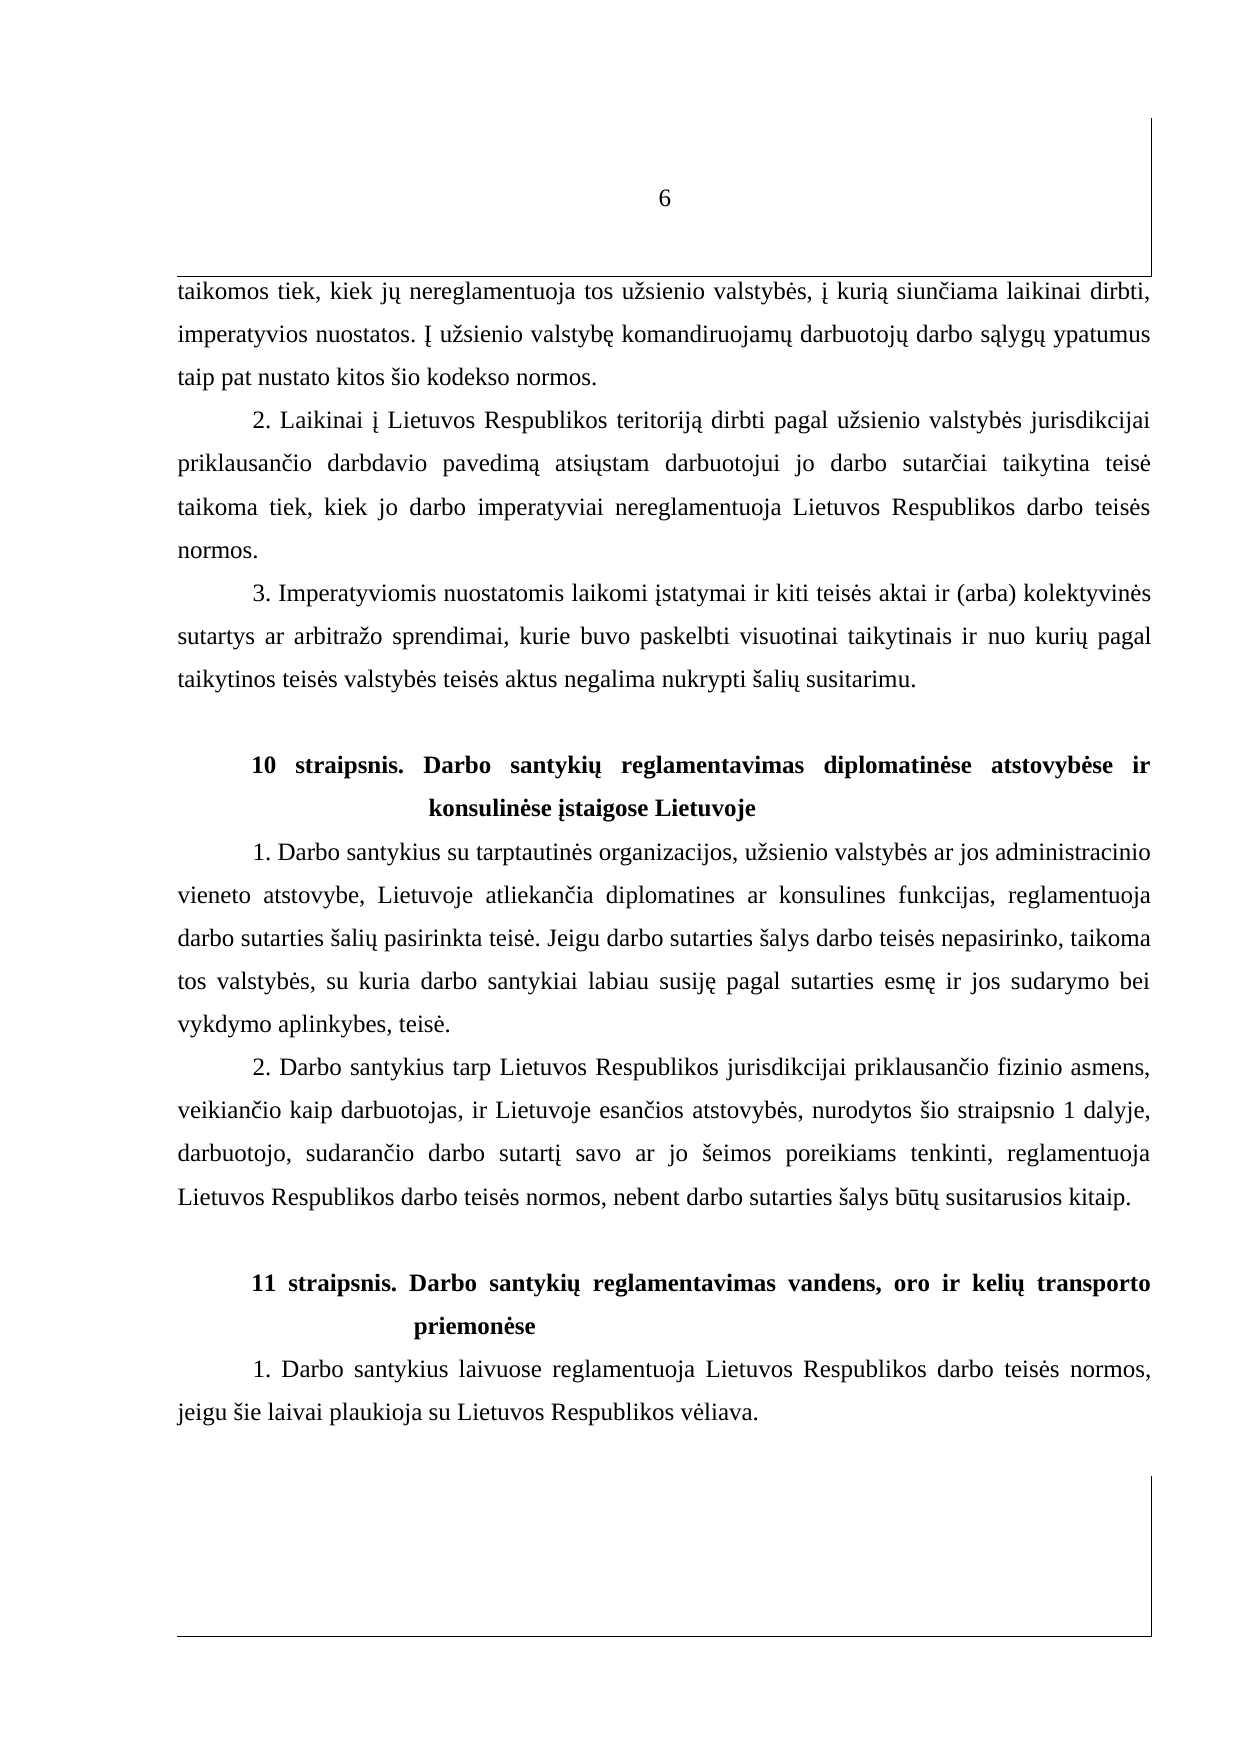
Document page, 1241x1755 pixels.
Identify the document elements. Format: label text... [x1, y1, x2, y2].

text 2. Laikinai į Lietuvos Respublikos teritoriją dirbti pagal užsienio valstybės jurisdikcijai priklausančio darbdavio pavedimą atsiųstam darbuotojui jo darbo sutarčiai taikytina teisė taikoma tiek, kiek jo darbo imperatyviai nereglamentuoja Lietuvos Respublikos darbo teisės normos. [177, 405, 1152, 563]
text 1. Darbo santykius su tarptautinės organizacijos, užsienio valstybės ar jos administracinio vieneto atstovybe, Lietuvoje atliekančia diplomatines ar konsulines funkcijas, reglamentuoja darbo sutarties šalių pasirinkta teisė. Jeigu darbo sutarties šalys darbo teisės nepasirinko, taikoma tos valstybės, su kuria darbo santykiai labiau susiję pagal sutarties esmę ir jos sudarymo bei vykdymo aplinkybes, teisė. [177, 837, 1152, 1038]
text taikomos tiek, kiek jų nereglamentuoja tos užsienio valstybės, į kurią siunčiama laikinai dirbti, imperatyvios nuostatos. Į užsienio valstybę komandiruojamų darbuotojų darbo sąlygų ypatumus taip pat nustato kitos šio kodekso normos. [177, 276, 1152, 391]
text 3. Imperatyviomis nuostatomis laikomi įstatymai ir kiti teisės aktai ir (arba) kolektyvinės sutartys ar arbitražo sprendimai, kurie buvo paskelbti visuotinai taikytinais ir nuo kurių pagal taikytinos teisės valstybės teisės aktus negalima nukrypti šalių susitarimu. [177, 578, 1152, 693]
subtitle 11 straipsnis. Darbo santykių reglamentavimas vandens, oro ir kelių transporto priemonėse [251, 1268, 1152, 1340]
text 1. Darbo santykius laivuose reglamentuoja Lietuvos Respublikos darbo teisės normos, jeigu šie laivai plaukioja su Lietuvos Respublikos vėliava. [177, 1354, 1152, 1426]
subtitle 10 straipsnis. Darbo santykių reglamentavimas diplomatinėse atstovybėse ir konsulinėse įstaigose Lietuvoje [251, 750, 1152, 822]
text 2. Darbo santykius tarp Lietuvos Respublikos jurisdikcijai priklausančio fizinio asmens, veikiančio kaip darbuotojas, ir Lietuvoje esančios atstovybės, nurodytos šio straipsnio 1 dalyje, darbuotojo, sudarančio darbo sutartį savo ar jo šeimos poreikiams tenkinti, reglamentuoja Lietuvos Respublikos darbo teisės normos, nebent darbo sutarties šalys būtų susitarusios kitaip. [177, 1052, 1152, 1210]
